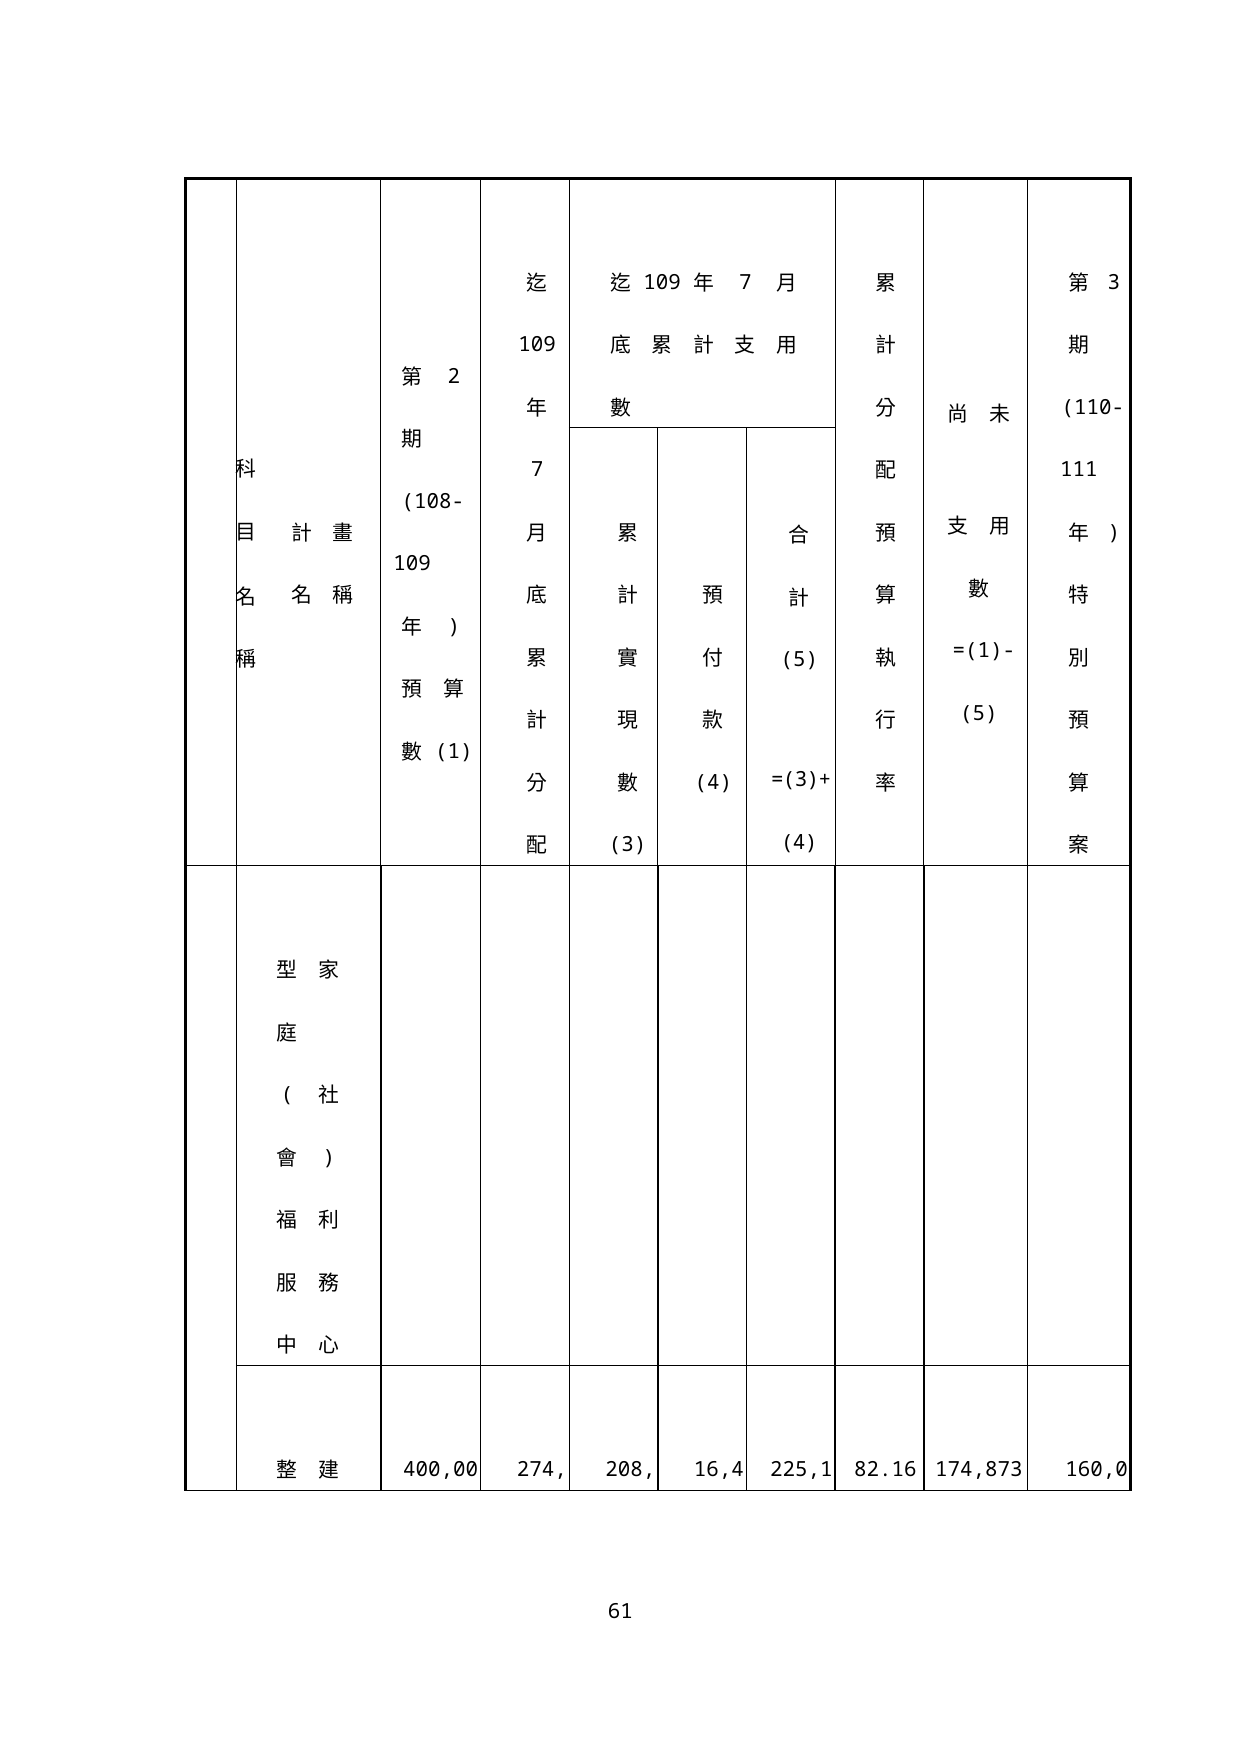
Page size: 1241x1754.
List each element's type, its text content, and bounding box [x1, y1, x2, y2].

table_cell 整建 [237, 1366, 380, 1490]
table_cell [481, 866, 569, 1365]
table_cell 225,1 [747, 1366, 834, 1490]
table_cell 累計實現數(3) [570, 428, 657, 865]
table_header 迄109年7月底累計分配數(2) [481, 180, 569, 865]
table_header 計畫名稱 [237, 180, 380, 865]
table_header 科目 名稱 [187, 180, 236, 865]
table_cell 208, [570, 1366, 657, 1490]
table_cell 少子化友善育兒空間建 設 [187, 866, 236, 1490]
table_cell - [659, 866, 746, 1365]
table_cell 160,0 [1028, 1366, 1129, 1490]
table_cell 274, [481, 1366, 569, 1490]
table_cell 合計(5) =(3)+(4) [747, 428, 835, 865]
table_cell [1028, 866, 1129, 1365]
table_cell 預付款(4) [658, 428, 746, 865]
table_header 迄109年7月底累計支用數 [570, 180, 835, 427]
table_header 第3期(110-111年)特別預算案數 [1028, 180, 1129, 865]
table_cell [570, 866, 657, 1365]
table_header 第2期(108-109年)預算數(1) [381, 180, 480, 865]
table_cell 82.16 [836, 1366, 923, 1490]
table_cell 400,00 [382, 1366, 480, 1490]
table_cell [382, 866, 480, 1365]
table_header 累計分配預算執行率 =(5)/(2) [836, 180, 923, 865]
table_cell 型家庭(社會)福利服務中心 [237, 866, 380, 1365]
table_cell 174,873 [925, 1366, 1027, 1490]
table_cell [925, 866, 1027, 1365]
table_header 尚未 支用數=(1)-(5) [924, 180, 1027, 865]
table_cell 16,4 [659, 1366, 746, 1490]
table_cell 46.28 [836, 866, 923, 1365]
table_cell [747, 866, 834, 1365]
